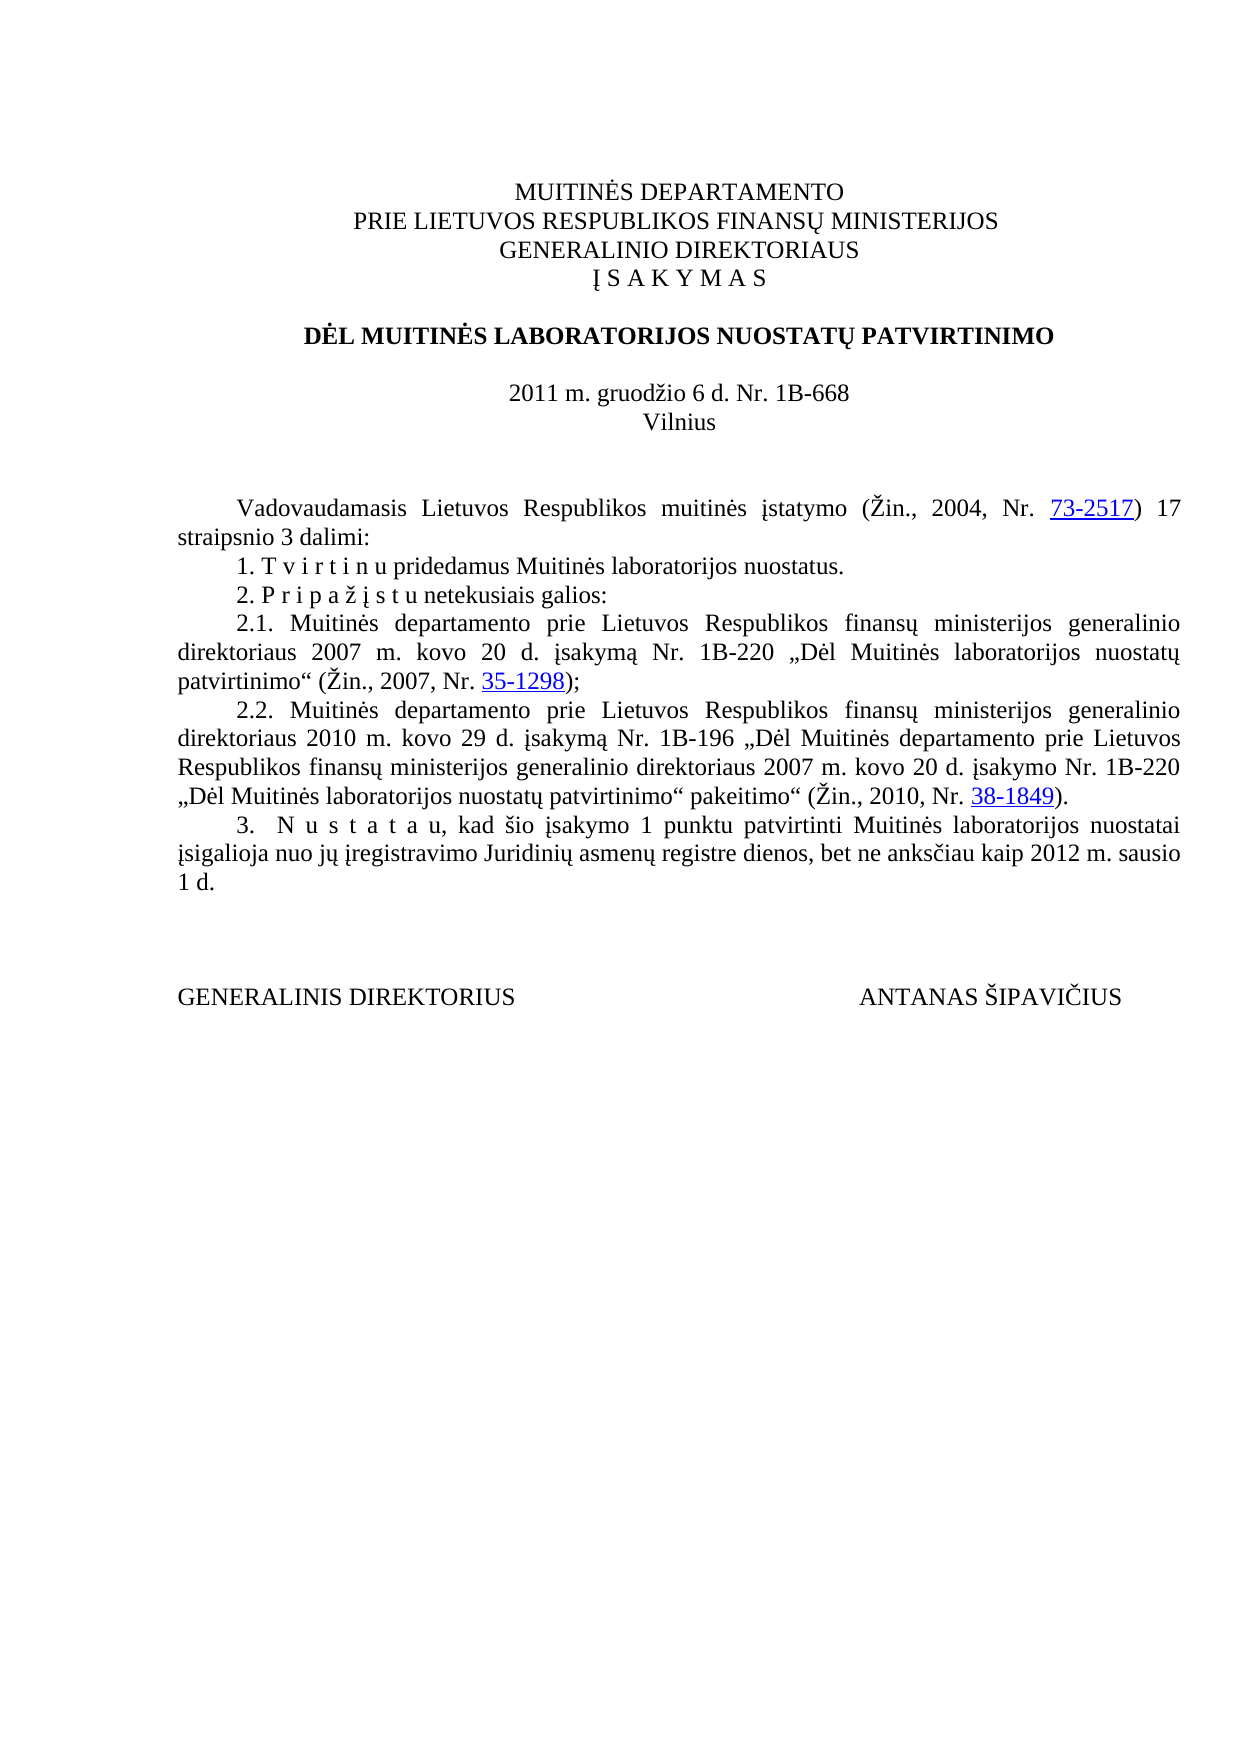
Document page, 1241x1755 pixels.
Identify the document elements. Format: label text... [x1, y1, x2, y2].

text 2.1. Muitinės departamento prie Lietuvos Respublikos finansų ministerijos generalinio direktoriaus 2007 m. kovo 20 d. įsakymą Nr. 1B-220 „Dėl Muitinės laboratorijos nuostatų patvirtinimo“ (Žin., 2007, Nr. 35-1298); [177, 608, 1181, 695]
text 3. N u s t a t a u, kad šio įsakymo 1 punktu patvirtinti Muitinės laboratorijos nuostatai įsigalioja nuo jų įregistravimo Juridinių asmenų registre dienos, bet ne anksčiau kaip 2012 m. sausio 1 d. [177, 810, 1181, 896]
text PRIE LIETUVOS RESPUBLIKOS FINANSŲ MINISTERIJOS GENERALINIO DIREKTORIAUS [177, 206, 1181, 263]
text 2011 m. gruodžio 6 d. Nr. 1B-668 [177, 378, 1181, 407]
text Vilnius [177, 407, 1181, 436]
text DĖL MUITINĖS LABORATORIJOS NUOSTATŲ PATVIRTINIMO [177, 321, 1181, 350]
text 2. P r i p a ž į s t u netekusiais galios: [177, 580, 1181, 608]
text Į S A K Y M A S [177, 263, 1181, 292]
text 1. T v i r t i n u pridedamus Muitinės laboratorijos nuostatus. [177, 551, 1181, 580]
text MUITINĖS DEPARTAMENTO [177, 177, 1181, 206]
text Generalinis direktorius Antanas Šipavičius [177, 982, 1181, 1011]
text 2.2. Muitinės departamento prie Lietuvos Respublikos finansų ministerijos generalinio direktoriaus 2010 m. kovo 29 d. įsakymą Nr. 1B-196 „Dėl Muitinės departamento prie Lietuvos Respublikos finansų ministerijos generalinio direktoriaus 2007 m. kovo 20 d. įsakymo Nr. 1B-220 „Dėl Muitinės laboratorijos nuostatų patvirtinimo“ pakeitimo“ (Žin., 2010, Nr. 38-1849). [177, 695, 1181, 810]
text Vadovaudamasis Lietuvos Respublikos muitinės įstatymo (Žin., 2004, Nr. 73-2517) 17 straipsnio 3 dalimi: [177, 493, 1181, 551]
